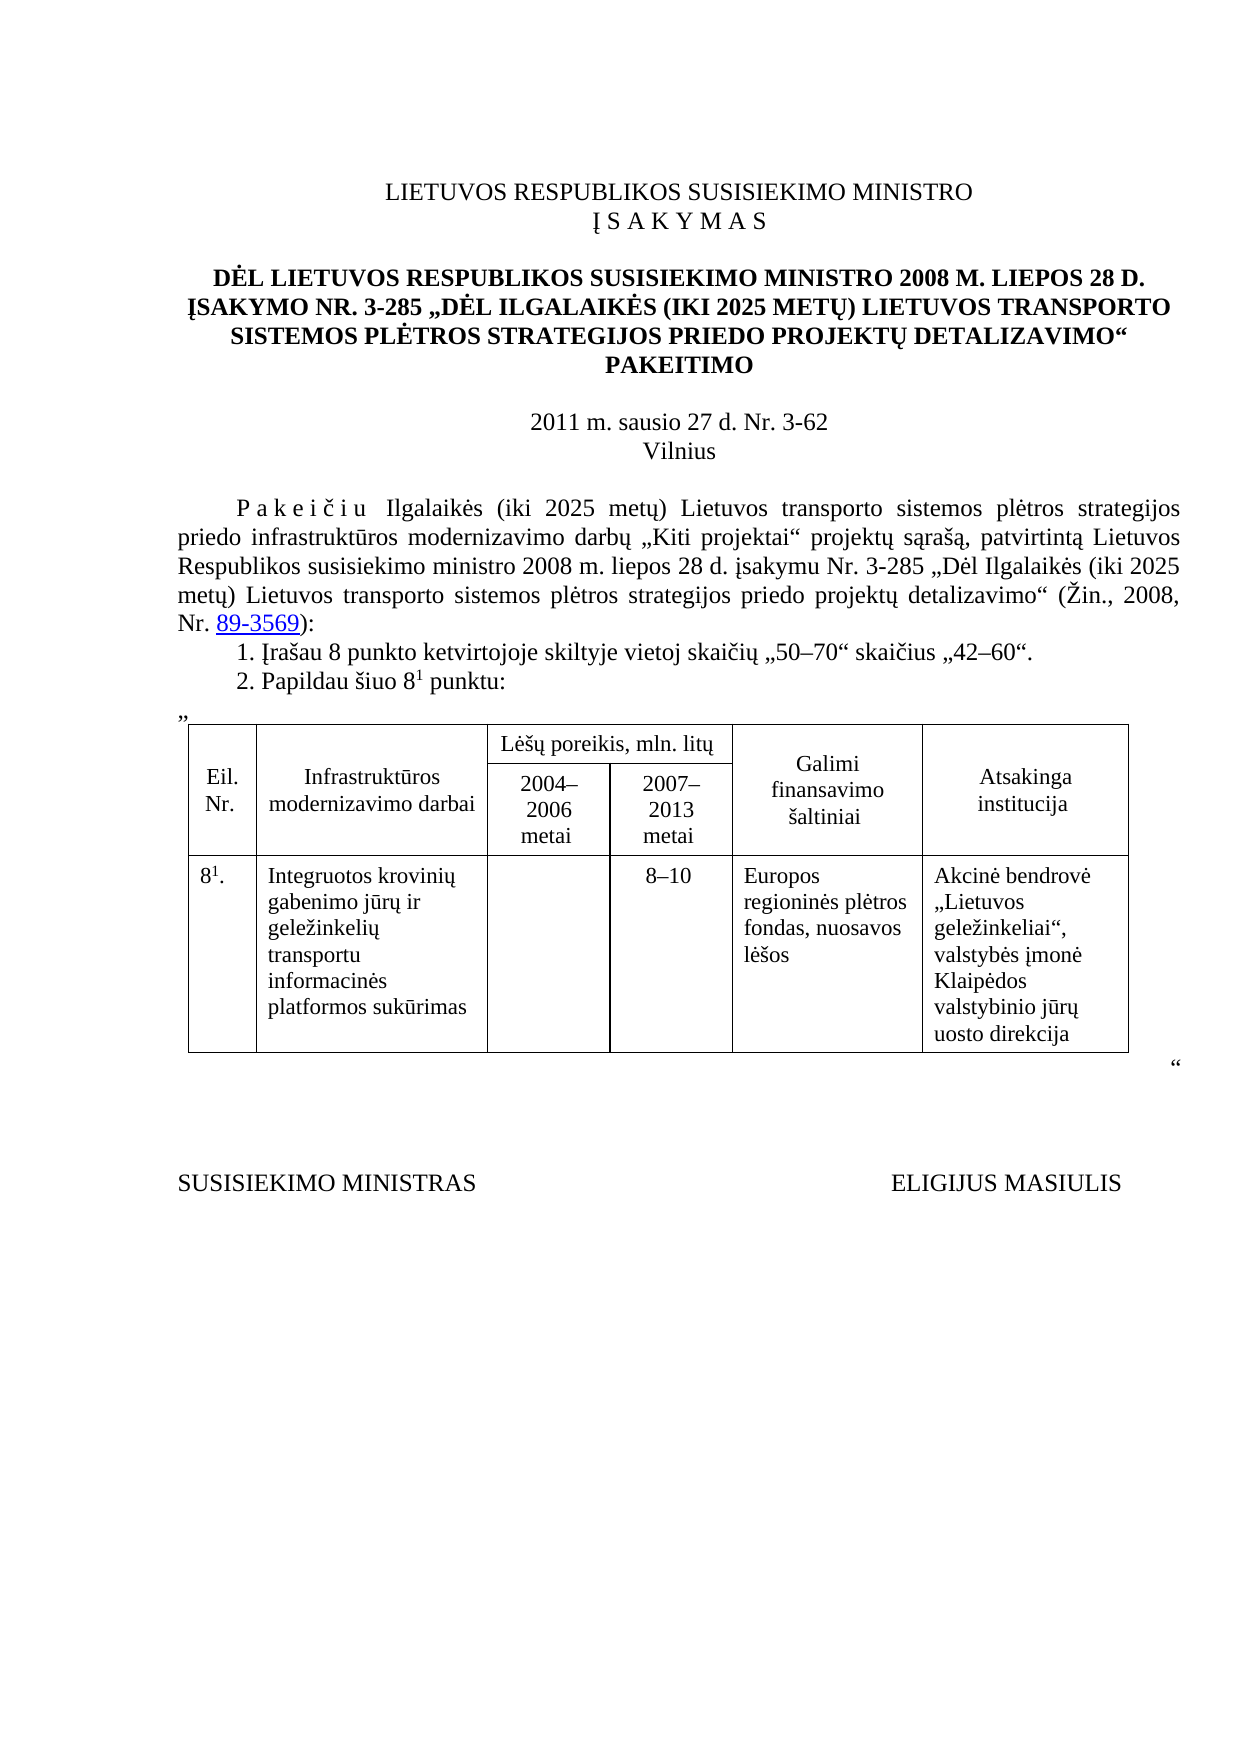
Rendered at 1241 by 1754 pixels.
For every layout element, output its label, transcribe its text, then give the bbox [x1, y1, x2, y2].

text 1. Įrašau 8 punkto ketvirtojoje skiltyje vietoj skaičių „50–70“ skaičius „42–60“. [177, 637, 1181, 666]
table_header Galimi finansavimo šaltiniai [733, 725, 922, 855]
text “ [177, 1053, 1181, 1082]
text Susisiekimo ministras Eligijus Masiulis [177, 1168, 1181, 1197]
table_header Atsakinga institucija [923, 725, 1128, 855]
table_cell 81. [189, 856, 256, 1052]
table_cell 2004–2006 metai [488, 764, 609, 855]
text LIETUVOS RESPUBLIKOS SUSISIEKIMO MINISTRO [177, 177, 1181, 206]
table_cell Europos regioninės plėtros fondas, nuosavos lėšos [733, 856, 922, 1052]
table_cell 8–10 [611, 856, 732, 1052]
text 2. Papildau šiuo 81 punktu: [177, 666, 1181, 695]
table_cell Integruotos krovinių gabenimo jūrų ir geležinkelių transportu informacinės platformos sukūrimas [257, 856, 487, 1052]
text DĖL LIETUVOS RESPUBLIKOS SUSISIEKIMO MINISTRO 2008 m. LIEPOS 28 d. ĮSAKYMO Nr. 3-285 „DĖL ILGALAIKĖS (IKI 2025 METŲ) LIETUVOS TRANSPORTO SISTEMOS PLĖTROS STRATEGIJOS PRIEDO PROJEKTŲ DETALIZAVIMO“ PAKEITIMO [177, 263, 1181, 378]
text „ [177, 695, 1181, 723]
text 2011 m. sausio 27 d. Nr. 3-62 [177, 407, 1181, 436]
text Vilnius [177, 436, 1181, 465]
text Pakeičiu Ilgalaikės (iki 2025 metų) Lietuvos transporto sistemos plėtros strategijos priedo infrastruktūros modernizavimo darbų „Kiti projektai“ projektų sąrašą, patvirtintą Lietuvos Respublikos susisiekimo ministro 2008 m. liepos 28 d. įsakymu Nr. 3-285 „Dėl Ilgalaikės (iki 2025 metų) Lietuvos transporto sistemos plėtros strategijos priedo projektų detalizavimo“ (Žin., 2008, Nr. 89-3569): [177, 493, 1181, 637]
table_cell Akcinė bendrovė „Lietuvos geležinkeliai“, valstybės įmonė Klaipėdos valstybinio jūrų uosto direkcija [923, 856, 1128, 1052]
table_header Eil. Nr. [189, 725, 256, 855]
table_header Lėšų poreikis, mln. litų [488, 725, 732, 763]
table_cell 2007–2013 metai [611, 764, 732, 855]
table_cell [488, 856, 609, 1052]
table_header Infrastruktūros modernizavimo darbai [257, 725, 487, 855]
text ĮSAKYMAS [177, 206, 1181, 235]
